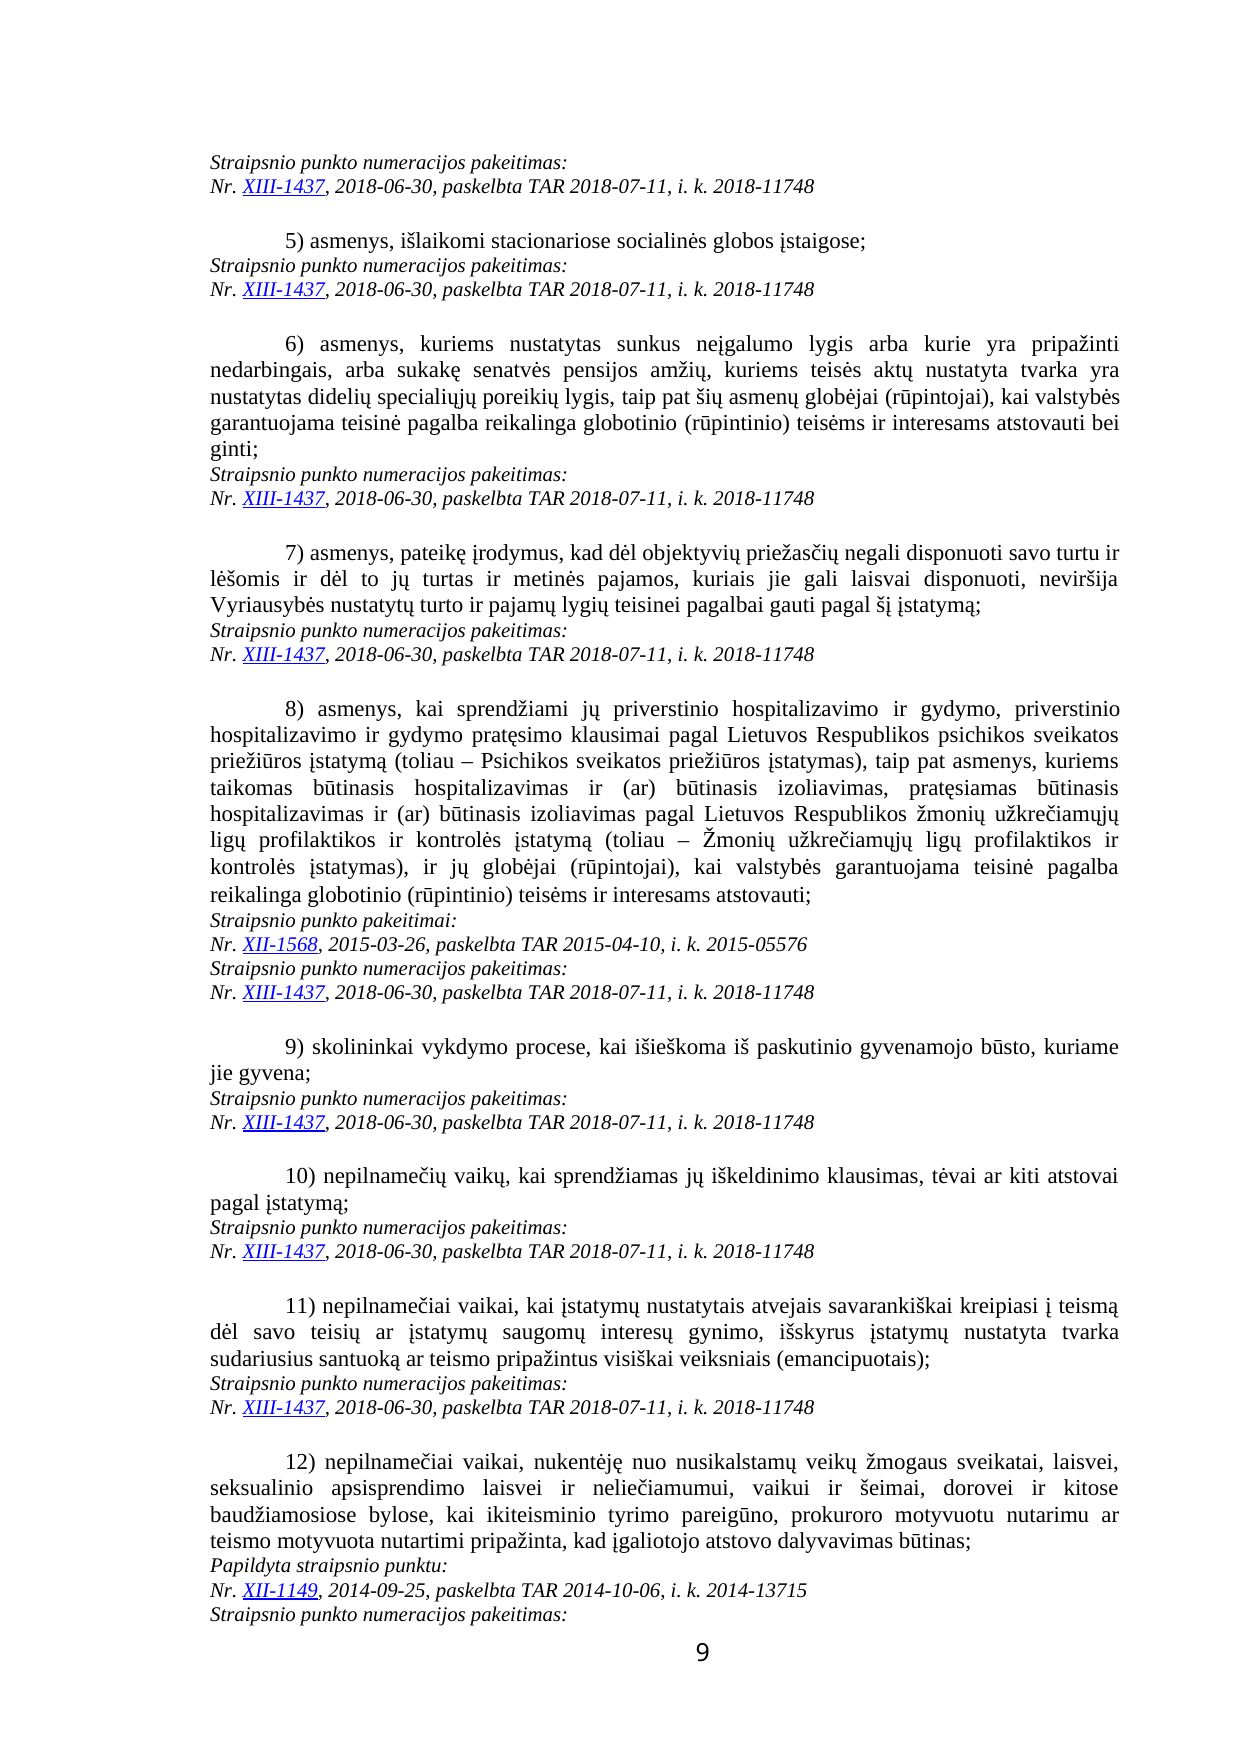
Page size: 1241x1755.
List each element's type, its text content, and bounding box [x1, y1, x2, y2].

text Nr. XIII-1437, 2018-06-30, paskelbta TAR 2018-07-11, i. k. 2018-11748 [210, 1395, 1120, 1419]
text Straipsnio punkto numeracijos pakeitimas: [210, 618, 1120, 642]
text Straipsnio punkto numeracijos pakeitimas: [210, 1371, 1120, 1395]
text Straipsnio punkto numeracijos pakeitimas: [210, 1086, 1120, 1110]
text 11) nepilnamečiai vaikai, kai įstatymų nustatytais atvejais savarankiškai kreipiasi į teismą dėl savo teisių ar įstatymų saugomų interesų gynimo, išskyrus įstatymų nustatyta tvarka sudariusius santuoką ar teismo pripažintus visiškai veiksniais (emancipuotais); [210, 1292, 1120, 1371]
text 10) nepilnamečių vaikų, kai sprendžiamas jų iškeldinimo klausimas, tėvai ar kiti atstovai pagal įstatymą; [210, 1162, 1120, 1215]
text Papildyta straipsnio punktu: [210, 1553, 1120, 1577]
text 7) asmenys, pateikę įrodymus, kad dėl objektyvių priežasčių negali disponuoti savo turtu ir lėšomis ir dėl to jų turtas ir metinės pajamos, kuriais jie gali laisvai disponuoti, neviršija Vyriausybės nustatytų turto ir pajamų lygių teisinei pagalbai gauti pagal šį įstatymą; [210, 539, 1120, 618]
text 8) asmenys, kai sprendžiami jų priverstinio hospitalizavimo ir gydymo, priverstinio hospitalizavimo ir gydymo pratęsimo klausimai pagal Lietuvos Respublikos psichikos sveikatos priežiūros įstatymą (toliau – Psichikos sveikatos priežiūros įstatymas), taip pat asmenys, kuriems taikomas būtinasis hospitalizavimas ir (ar) būtinasis izoliavimas, pratęsiamas būtinasis hospitalizavimas ir (ar) būtinasis izoliavimas pagal Lietuvos Respublikos žmonių užkrečiamųjų ligų profilaktikos ir kontrolės įstatymą (toliau – Žmonių užkrečiamųjų ligų profilaktikos ir kontrolės įstatymas), ir jų globėjai (rūpintojai), kai valstybės garantuojama teisinė pagalba reikalinga globotinio (rūpintinio) teisėms ir interesams atstovauti; [210, 695, 1120, 908]
text Nr. XII-1149, 2014-09-25, paskelbta TAR 2014-10-06, i. k. 2014-13715 [210, 1577, 1120, 1602]
text Nr. XII-1568, 2015-03-26, paskelbta TAR 2015-04-10, i. k. 2015-05576 [210, 932, 1120, 956]
text Straipsnio punkto numeracijos pakeitimas: [210, 956, 1120, 980]
text Nr. XIII-1437, 2018-06-30, paskelbta TAR 2018-07-11, i. k. 2018-11748 [210, 1239, 1120, 1263]
text Straipsnio punkto pakeitimai: [210, 908, 1120, 932]
text Straipsnio punkto numeracijos pakeitimas: [210, 462, 1120, 486]
text Nr. XIII-1437, 2018-06-30, paskelbta TAR 2018-07-11, i. k. 2018-11748 [210, 174, 1120, 198]
text Nr. XIII-1437, 2018-06-30, paskelbta TAR 2018-07-11, i. k. 2018-11748 [210, 486, 1120, 510]
text Straipsnio punkto numeracijos pakeitimas: [210, 1215, 1120, 1239]
text Straipsnio punkto numeracijos pakeitimas: [210, 253, 1120, 277]
text 5) asmenys, išlaikomi stacionariose socialinės globos įstaigose; [210, 227, 1120, 253]
text Straipsnio punkto numeracijos pakeitimas: [210, 150, 1120, 174]
text 6) asmenys, kuriems nustatytas sunkus neįgalumo lygis arba kurie yra pripažinti nedarbingais, arba sukakę senatvės pensijos amžių, kuriems teisės aktų nustatyta tvarka yra nustatytas didelių specialiųjų poreikių lygis, taip pat šių asmenų globėjai (rūpintojai), kai valstybės garantuojama teisinė pagalba reikalinga globotinio (rūpintinio) teisėms ir interesams atstovauti bei ginti; [210, 330, 1120, 462]
text Nr. XIII-1437, 2018-06-30, paskelbta TAR 2018-07-11, i. k. 2018-11748 [210, 980, 1120, 1004]
text 9) skolininkai vykdymo procese, kai išieškoma iš paskutinio gyvenamojo būsto, kuriame jie gyvena; [210, 1033, 1120, 1086]
text Straipsnio punkto numeracijos pakeitimas: [210, 1602, 1120, 1626]
text 12) nepilnamečiai vaikai, nukentėję nuo nusikalstamų veikų žmogaus sveikatai, laisvei, seksualinio apsisprendimo laisvei ir neliečiamumui, vaikui ir šeimai, dorovei ir kitose baudžiamosiose bylose, kai ikiteisminio tyrimo pareigūno, prokuroro motyvuotu nutarimu ar teismo motyvuota nutartimi pripažinta, kad įgaliotojo atstovo dalyvavimas būtinas; [210, 1448, 1120, 1553]
text Nr. XIII-1437, 2018-06-30, paskelbta TAR 2018-07-11, i. k. 2018-11748 [210, 277, 1120, 301]
text Nr. XIII-1437, 2018-06-30, paskelbta TAR 2018-07-11, i. k. 2018-11748 [210, 1110, 1120, 1134]
text Nr. XIII-1437, 2018-06-30, paskelbta TAR 2018-07-11, i. k. 2018-11748 [210, 642, 1120, 666]
